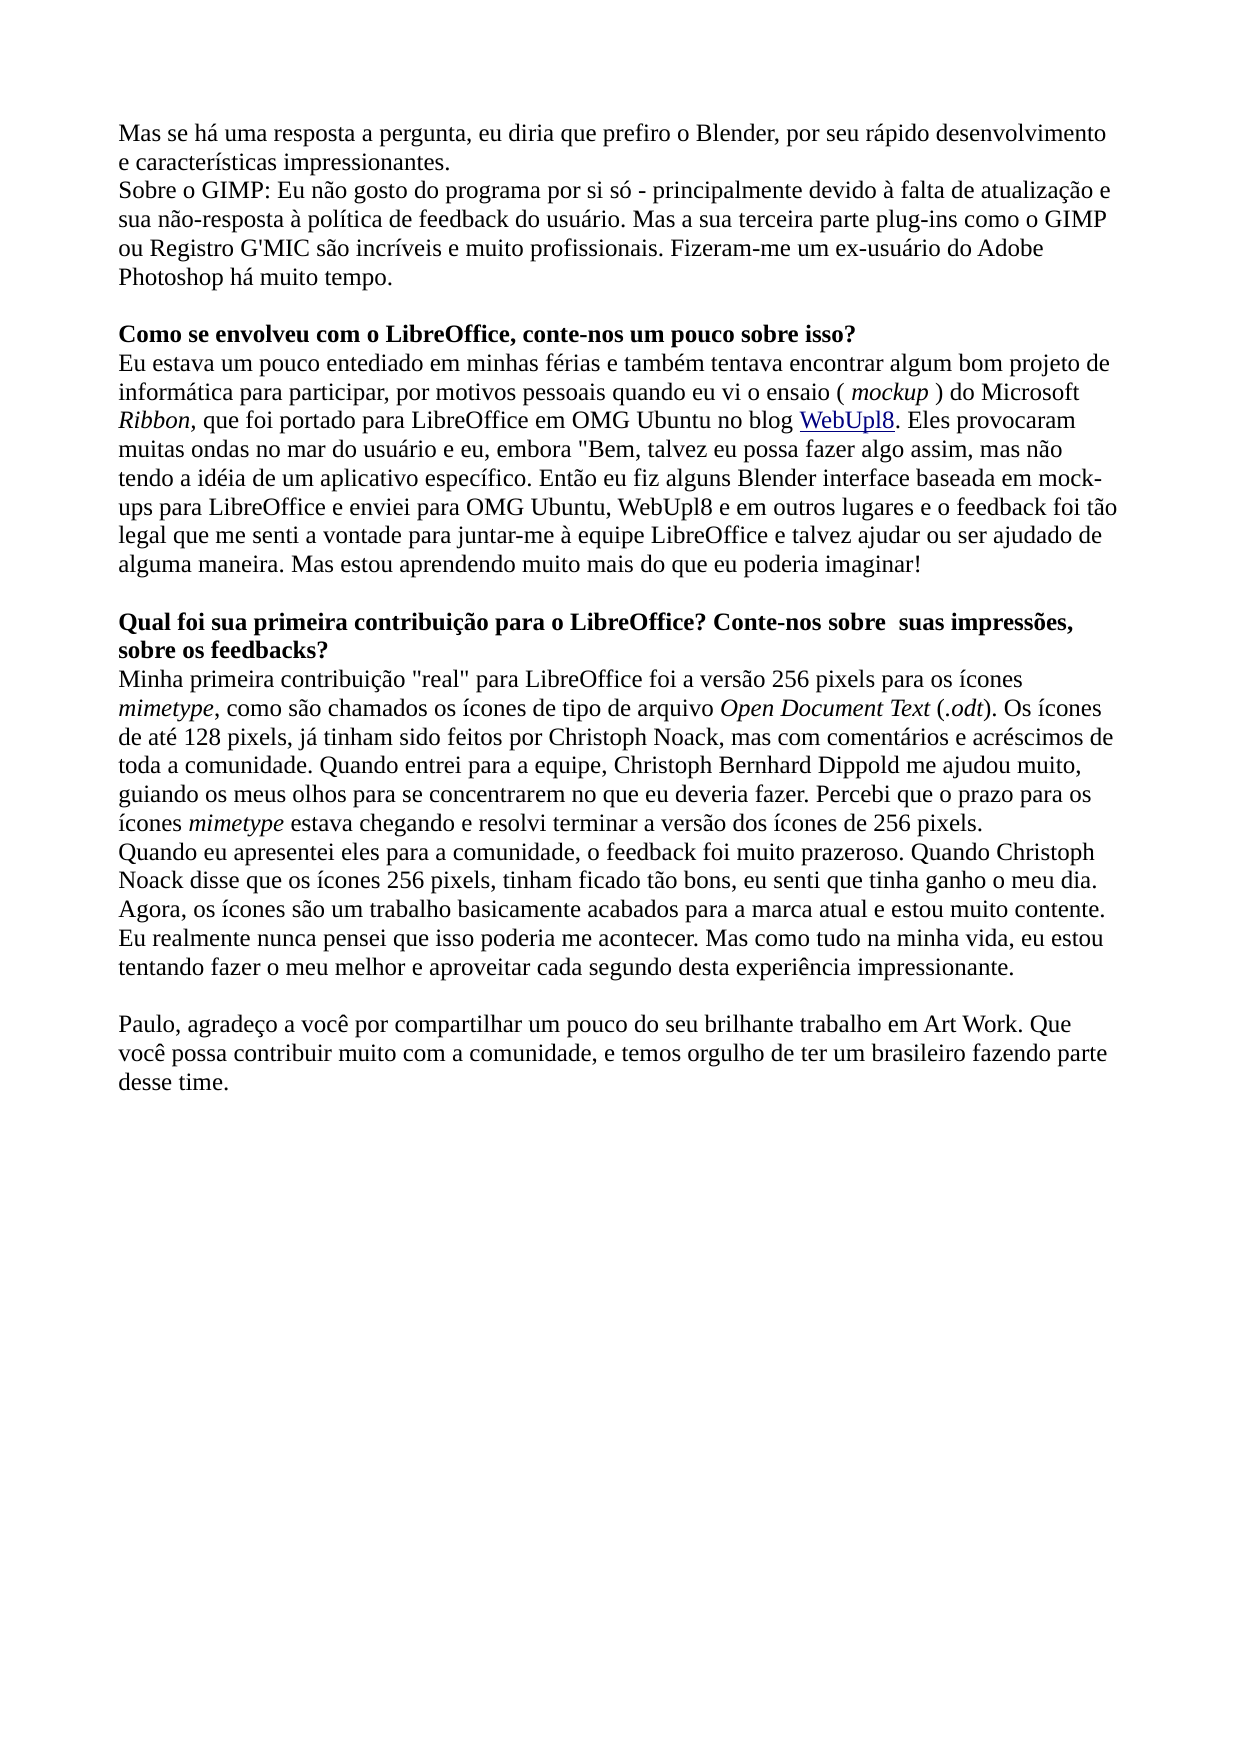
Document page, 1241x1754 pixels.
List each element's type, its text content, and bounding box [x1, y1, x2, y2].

text Minha primeira contribuição "real" para LibreOffice foi a versão 256 pixels para os ícones mimetype, como são chamados os ícones de tipo de arquivo Open Document Text (.odt). Os ícones de até 128 pixels, já tinham sido feitos por Christoph Noack, mas com comentários e acréscimos de toda a comunidade. Quando entrei para a equipe, Christoph Bernhard Dippold me ajudou muito, guiando os meus olhos para se concentrarem no que eu deveria fazer. Percebi que o prazo para os ícones mimetype estava chegando e resolvi terminar a versão dos ícones de 256 pixels. Quando eu apresentei eles para a comunidade, o feedback foi muito prazeroso. Quando Christoph Noack disse que os ícones 256 pixels, tinham ficado tão bons, eu senti que tinha ganho o meu dia. Agora, os ícones são um trabalho basicamente acabados para a marca atual e estou muito contente. Eu realmente nunca pensei que isso poderia me acontecer. Mas como tudo na minha vida, eu estou tentando fazer o meu melhor e aproveitar cada segundo desta experiência impressionante. [118, 664, 1122, 981]
text Como se envolveu com o LibreOffice, conte-nos um pouco sobre isso? [118, 319, 1122, 348]
text Eu estava um pouco entediado em minhas férias e também tentava encontrar algum bom projeto de informática para participar, por motivos pessoais quando eu vi o ensaio ( mockup ) do Microsoft Ribbon, que foi portado para LibreOffice em OMG Ubuntu no blog WebUpl8. Eles provocaram muitas ondas no mar do usuário e eu, embora "Bem, talvez eu possa fazer algo assim, mas não tendo a idéia de um aplicativo específico. Então eu fiz alguns Blender interface baseada em mock-ups para LibreOffice e enviei para OMG Ubuntu, WebUpl8 e em outros lugares e o feedback foi tão legal que me senti a vontade para juntar-me à equipe LibreOffice e talvez ajudar ou ser ajudado de alguma maneira. Mas estou aprendendo muito mais do que eu poderia imaginar! [118, 348, 1122, 578]
text Paulo, agradeço a você por compartilhar um pouco do seu brilhante trabalho em Art Work. Que você possa contribuir muito com a comunidade, e temos orgulho de ter um brasileiro fazendo parte desse time. [118, 1009, 1122, 1096]
text Mas se há uma resposta a pergunta, eu diria que prefiro o Blender, por seu rápido desenvolvimento e características impressionantes. Sobre o GIMP: Eu não gosto do programa por si só - principalmente devido à falta de atualização e sua não-resposta à política de feedback do usuário. Mas a sua terceira parte plug-ins como o GIMP ou Registro G'MIC são incríveis e muito profissionais. Fizeram-me um ex-usuário do Adobe Photoshop há muito tempo. [118, 118, 1122, 291]
text Qual foi sua primeira contribuição para o LibreOffice? Conte-nos sobre suas impressões, sobre os feedbacks? [118, 607, 1122, 664]
